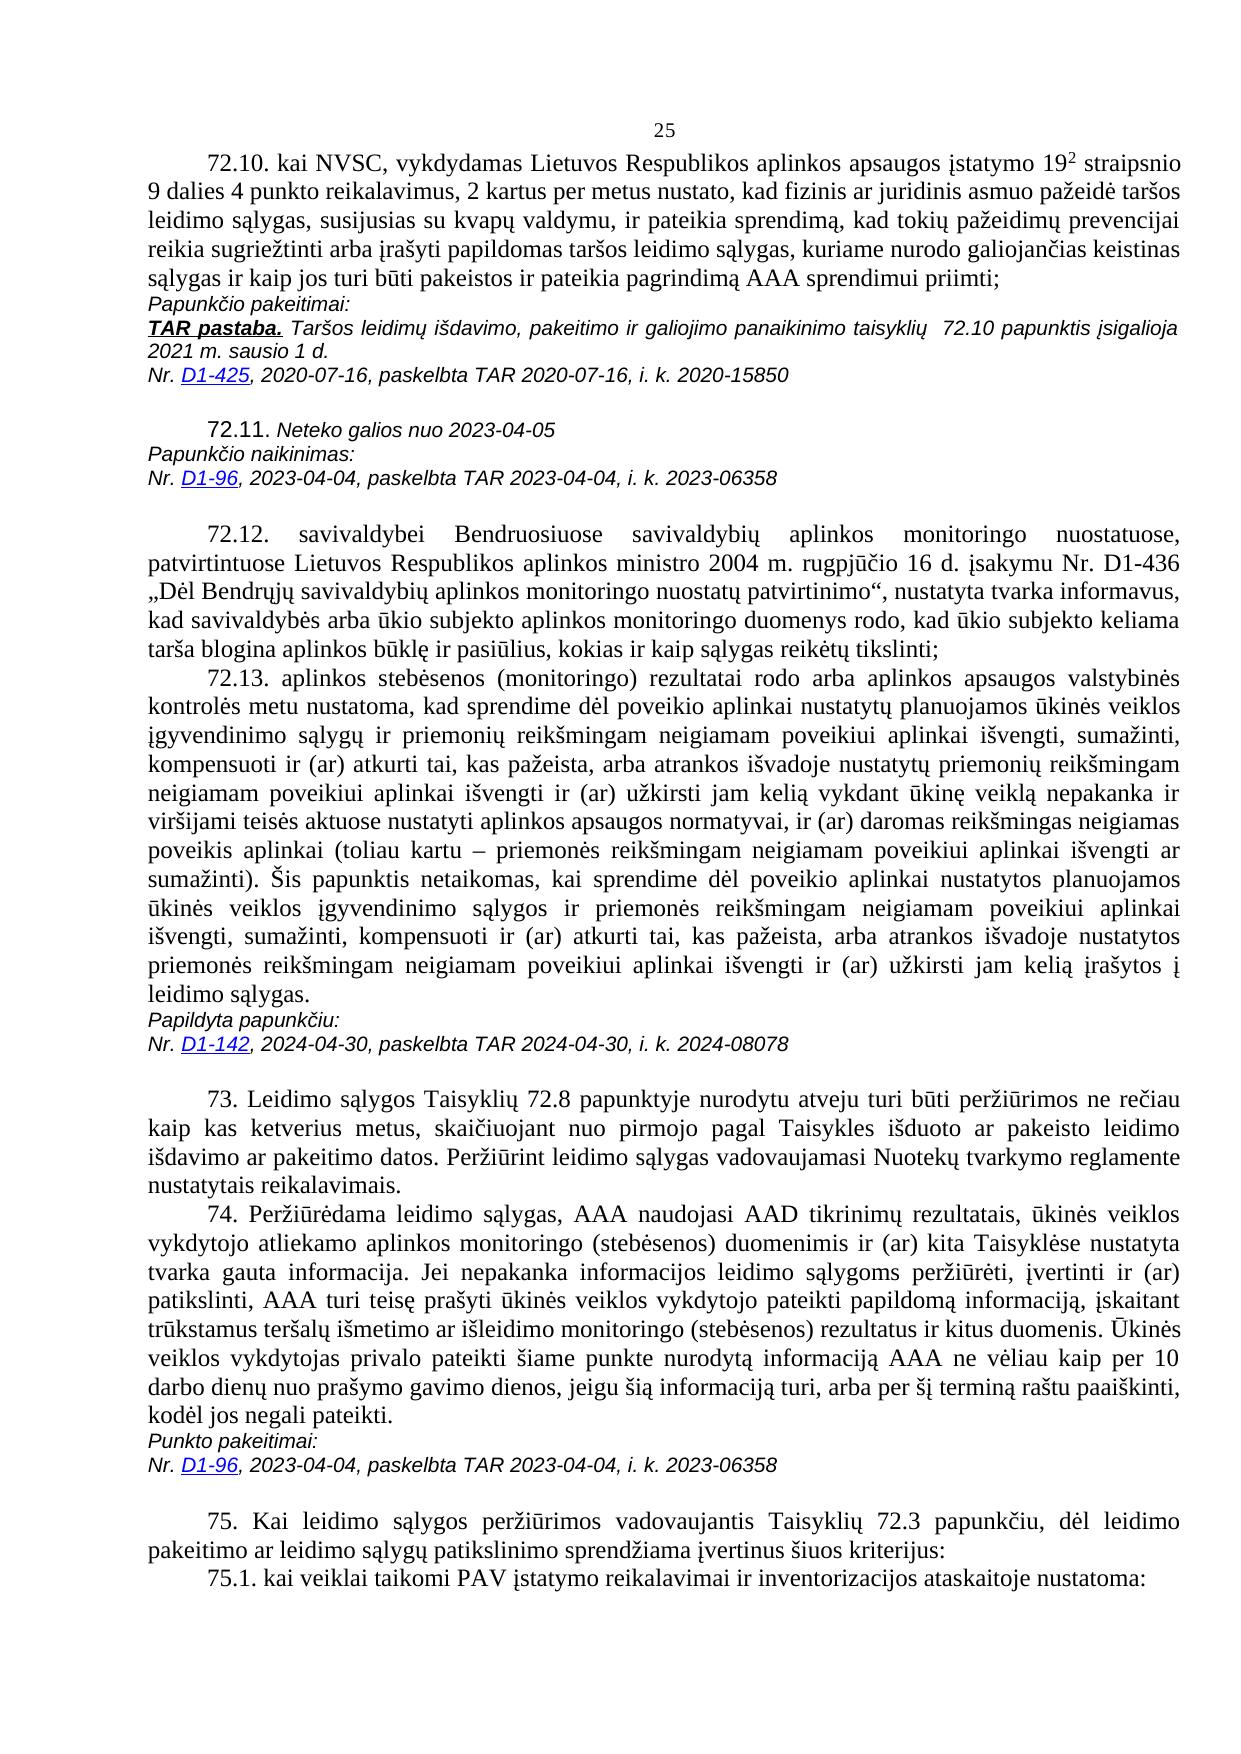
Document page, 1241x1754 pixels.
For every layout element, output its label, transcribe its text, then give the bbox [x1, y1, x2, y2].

text Nr. D1-96, 2023-04-04, paskelbta TAR 2023-04-04, i. k. 2023-06358 [148, 466, 1181, 490]
text 75. Kai leidimo sąlygos peržiūrimos vadovaujantis Taisyklių 72.3 papunkčiu, dėl leidimo pakeitimo ar leidimo sąlygų patikslinimo sprendžiama įvertinus šiuos kriterijus: [148, 1506, 1181, 1563]
text 72.10. kai NVSC, vykdydamas Lietuvos Respublikos aplinkos apsaugos įstatymo 192 straipsnio 9 dalies 4 punkto reikalavimus, 2 kartus per metus nustato, kad fizinis ar juridinis asmuo pažeidė taršos leidimo sąlygas, susijusias su kvapų valdymu, ir pateikia sprendimą, kad tokių pažeidimų prevencijai reikia sugriežtinti arba įrašyti papildomas taršos leidimo sąlygas, kuriame nurodo galiojančias keistinas sąlygas ir kaip jos turi būti pakeistos ir pateikia pagrindimą AAA sprendimui priimti; [148, 148, 1181, 291]
text 72.13. aplinkos stebėsenos (monitoringo) rezultatai rodo arba aplinkos apsaugos valstybinės kontrolės metu nustatoma, kad sprendime dėl poveikio aplinkai nustatytų planuojamos ūkinės veiklos įgyvendinimo sąlygų ir priemonių reikšmingam neigiamam poveikiui aplinkai išvengti, sumažinti, kompensuoti ir (ar) atkurti tai, kas pažeista, arba atrankos išvadoje nustatytų priemonių reikšmingam neigiamam poveikiui aplinkai išvengti ir (ar) užkirsti jam kelią vykdant ūkinę veiklą nepakanka ir viršijami teisės aktuose nustatyti aplinkos apsaugos normatyvai, ir (ar) daromas reikšmingas neigiamas poveikis aplinkai (toliau kartu – priemonės reikšmingam neigiamam poveikiui aplinkai išvengti ar sumažinti). Šis papunktis netaikomas, kai sprendime dėl poveikio aplinkai nustatytos planuojamos ūkinės veiklos įgyvendinimo sąlygos ir priemonės reikšmingam neigiamam poveikiui aplinkai išvengti, sumažinti, kompensuoti ir (ar) atkurti tai, kas pažeista, arba atrankos išvadoje nustatytos priemonės reikšmingam neigiamam poveikiui aplinkai išvengti ir (ar) užkirsti jam kelią įrašytos į leidimo sąlygas. [148, 663, 1181, 1008]
text Papunkčio naikinimas: [148, 442, 1181, 466]
text Punkto pakeitimai: [148, 1429, 1181, 1453]
text Nr. D1-425, 2020-07-16, paskelbta TAR 2020-07-16, i. k. 2020-15850 [148, 363, 1181, 387]
text Nr. D1-96, 2023-04-04, paskelbta TAR 2023-04-04, i. k. 2023-06358 [148, 1453, 1181, 1477]
text 72.12. savivaldybei Bendruosiuose savivaldybių aplinkos monitoringo nuostatuose, patvirtintuose Lietuvos Respublikos aplinkos ministro 2004 m. rugpjūčio 16 d. įsakymu Nr. D1-436 „Dėl Bendrųjų savivaldybių aplinkos monitoringo nuostatų patvirtinimo“, nustatyta tvarka informavus, kad savivaldybės arba ūkio subjekto aplinkos monitoringo duomenys rodo, kad ūkio subjekto keliama tarša blogina aplinkos būklę ir pasiūlius, kokias ir kaip sąlygas reikėtų tikslinti; [148, 519, 1181, 663]
text 75.1. kai veiklai taikomi PAV įstatymo reikalavimai ir inventorizacijos ataskaitoje nustatoma: [148, 1563, 1181, 1592]
text Papildyta papunkčiu: [148, 1008, 1181, 1032]
text Papunkčio pakeitimai: [148, 291, 1181, 315]
text 73. Leidimo sąlygos Taisyklių 72.8 papunktyje nurodytu atveju turi būti peržiūrimos ne rečiau kaip kas ketverius metus, skaičiuojant nuo pirmojo pagal Taisykles išduoto ar pakeisto leidimo išdavimo ar pakeitimo datos. Peržiūrint leidimo sąlygas vadovaujamasi Nuotekų tvarkymo reglamente nustatytais reikalavimais. [148, 1084, 1181, 1199]
text TAR pastaba. Taršos leidimų išdavimo, pakeitimo ir galiojimo panaikinimo taisyklių 72.10 papunktis įsigalioja 2021 m. sausio 1 d. [148, 315, 1181, 363]
text 74. Peržiūrėdama leidimo sąlygas, AAA naudojasi AAD tikrinimų rezultatais, ūkinės veiklos vykdytojo atliekamo aplinkos monitoringo (stebėsenos) duomenimis ir (ar) kita Taisyklėse nustatyta tvarka gauta informacija. Jei nepakanka informacijos leidimo sąlygoms peržiūrėti, įvertinti ir (ar) patikslinti, AAA turi teisę prašyti ūkinės veiklos vykdytojo pateikti papildomą informaciją, įskaitant trūkstamus teršalų išmetimo ar išleidimo monitoringo (stebėsenos) rezultatus ir kitus duomenis. Ūkinės veiklos vykdytojas privalo pateikti šiame punkte nurodytą informaciją AAA ne vėliau kaip per 10 darbo dienų nuo prašymo gavimo dienos, jeigu šią informaciją turi, arba per šį terminą raštu paaiškinti, kodėl jos negali pateikti. [148, 1199, 1181, 1429]
text 72.11. Neteko galios nuo 2023-04-05 [148, 416, 1181, 442]
text Nr. D1-142, 2024-04-30, paskelbta TAR 2024-04-30, i. k. 2024-08078 [148, 1032, 1181, 1056]
